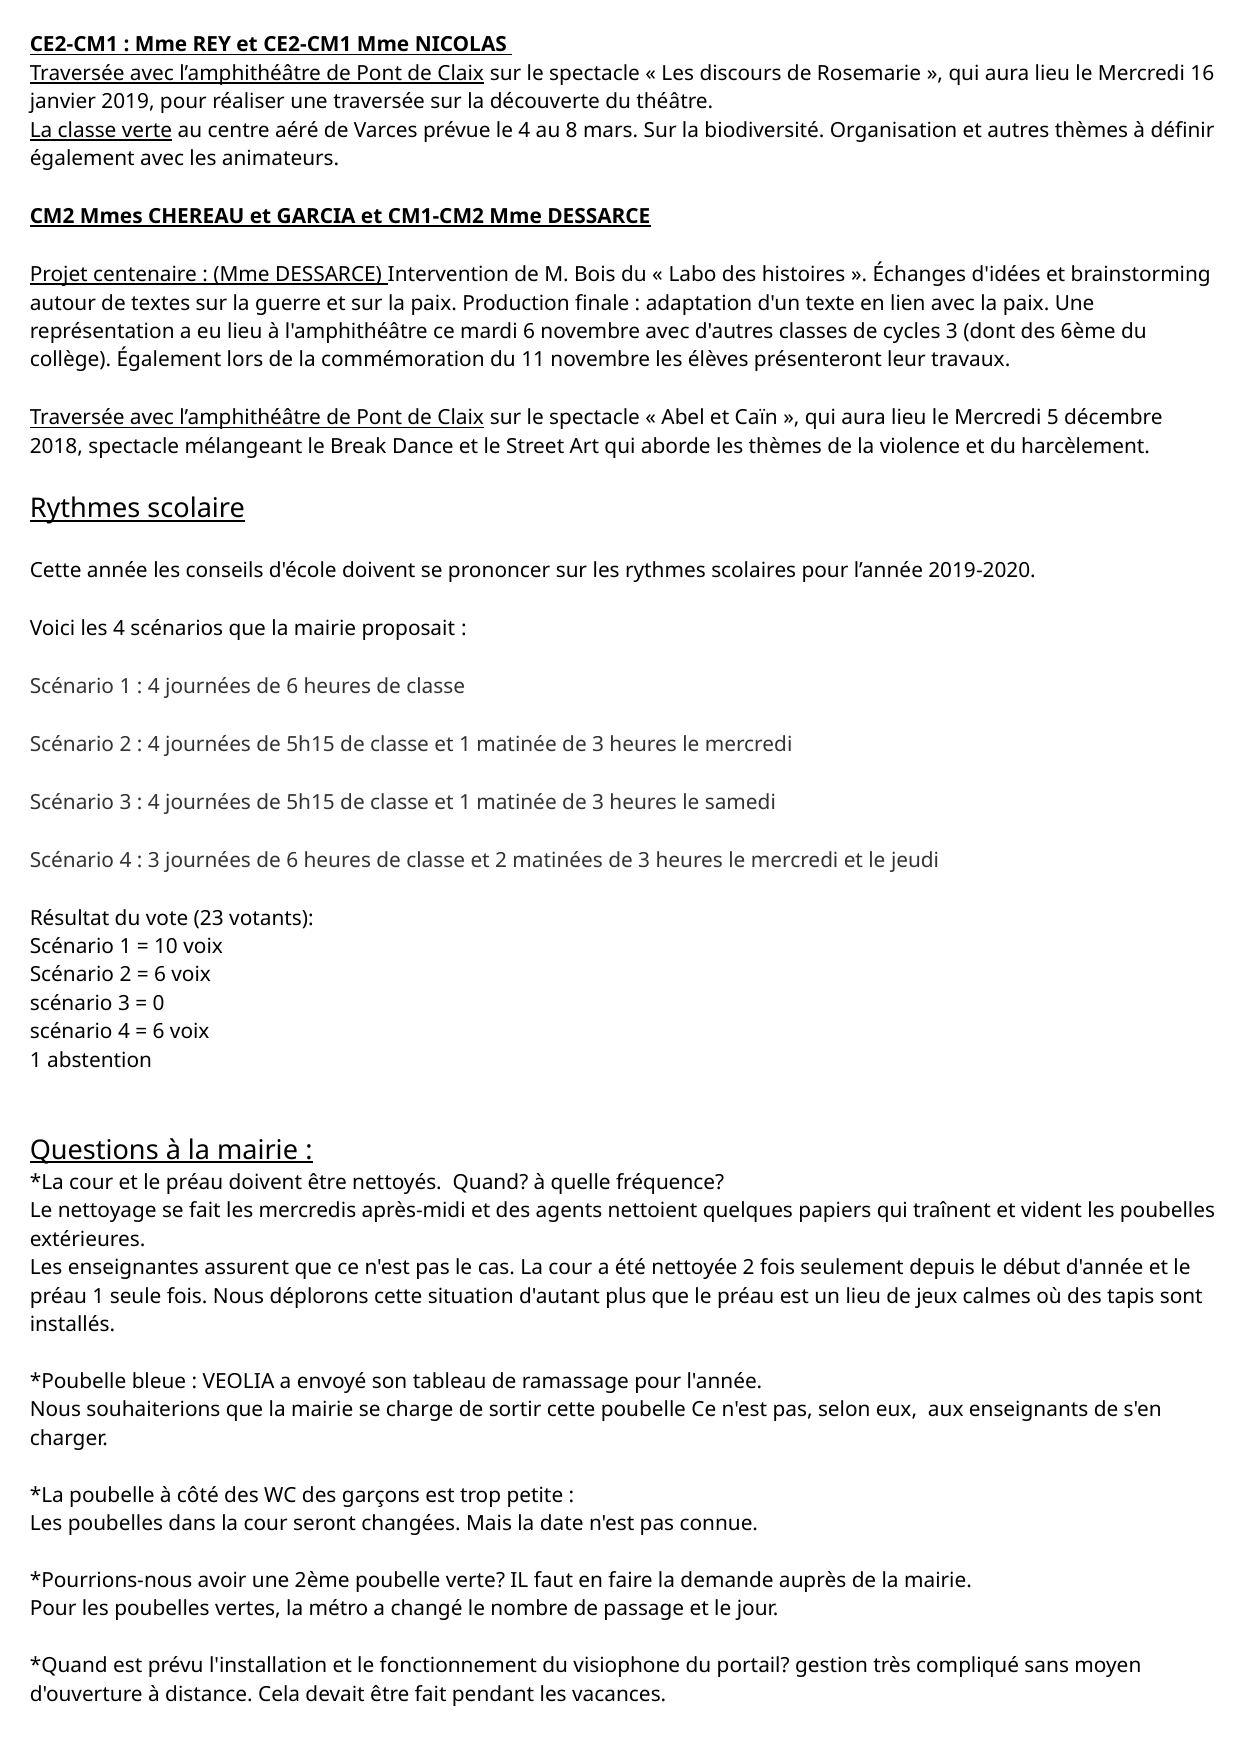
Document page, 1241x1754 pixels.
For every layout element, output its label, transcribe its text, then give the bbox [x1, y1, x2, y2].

text *Pourrions-nous avoir une 2ème poubelle verte? IL faut en faire la demande auprès de la mairie. Pour les poubelles vertes, la métro a changé le nombre de passage et le jour. [29, 1537, 1216, 1622]
text Résultat du vote (23 votants): [29, 903, 1216, 931]
text Rythmes scolaire [29, 489, 1216, 526]
text *La poubelle à côté des WC des garçons est trop petite : Les poubelles dans la cour seront changées. Mais la date n'est pas connue. [29, 1451, 1216, 1537]
text Scénario 1 : 4 journées de 6 heures de classe [29, 671, 1216, 699]
text *Quand est prévu l'installation et le fonctionnement du visiophone du portail? gestion très compliqué sans moyen d'ouverture à distance. Cela devait être fait pendant les vacances. [29, 1622, 1216, 1707]
text Traversée avec l’amphithéâtre de Pont de Claix sur le spectacle « Abel et Caïn », qui aura lieu le Mercredi 5 décembre 2018, spectacle mélangeant le Break Dance et le Street Art qui aborde les thèmes de la violence et du harcèlement. [29, 402, 1216, 459]
text Traversée avec l’amphithéâtre de Pont de Claix sur le spectacle « Les discours de Rosemarie », qui aura lieu le Mercredi 16 janvier 2019, pour réaliser une traversée sur la découverte du théâtre. [29, 58, 1216, 115]
text Voici les 4 scénarios que la mairie proposait : [29, 613, 1216, 641]
text Les enseignantes assurent que ce n'est pas le cas. La cour a été nettoyée 2 fois seulement depuis le début d'année et le préau 1 seule fois. Nous déplorons cette situation d'autant plus que le préau est un lieu de jeux calmes où des tapis sont installés. [29, 1252, 1216, 1338]
text La classe verte au centre aéré de Varces prévue le 4 au 8 mars. Sur la biodiversité. Organisation et autres thèmes à définir également avec les animateurs. [29, 115, 1216, 172]
text Cette année les conseils d'école doivent se prononcer sur les rythmes scolaires pour l’année 2019-2020. [29, 555, 1216, 583]
text Scénario 4 : 3 journées de 6 heures de classe et 2 matinées de 3 heures le mercredi et le jeudi [29, 845, 1216, 873]
text Scénario 3 : 4 journées de 5h15 de classe et 1 matinée de 3 heures le samedi [29, 787, 1216, 815]
text scénario 4 = 6 voix [29, 1016, 1216, 1045]
text *Poubelle bleue : VEOLIA a envoyé son tableau de ramassage pour l'année. [29, 1338, 1216, 1394]
text 1 abstention [29, 1045, 1216, 1073]
text Scénario 1 = 10 voix [29, 931, 1216, 959]
text CM2 Mmes CHEREAU et GARCIA et CM1-CM2 Mme DESSARCE [29, 201, 1216, 230]
text CE2-CM1 : Mme REY et CE2-CM1 Mme NICOLAS [29, 29, 1216, 58]
text Questions à la mairie : [29, 1130, 1216, 1167]
text Projet centenaire : (Mme DESSARCE) Intervention de M. Bois du « Labo des histoires ». Échanges d'idées et brainstorming autour de textes sur la guerre et sur la paix. Production finale : adaptation d'un texte en lien avec la paix. Une représentation a eu lieu à l'amphithéâtre ce mardi 6 novembre avec d'autres classes de cycles 3 (dont des 6ème du collège). Également lors de la commémoration du 11 novembre les élèves présenteront leur travaux. [29, 259, 1216, 373]
text scénario 3 = 0 [29, 988, 1216, 1016]
text Scénario 2 : 4 journées de 5h15 de classe et 1 matinée de 3 heures le mercredi [29, 729, 1216, 757]
text Nous souhaiterions que la mairie se charge de sortir cette poubelle Ce n'est pas, selon eux, aux enseignants de s'en charger. [29, 1394, 1216, 1451]
text *La cour et le préau doivent être nettoyés. Quand? à quelle fréquence? Le nettoyage se fait les mercredis après-midi et des agents nettoient quelques papiers qui traînent et vident les poubelles extérieures. [29, 1167, 1216, 1252]
text Scénario 2 = 6 voix [29, 959, 1216, 988]
